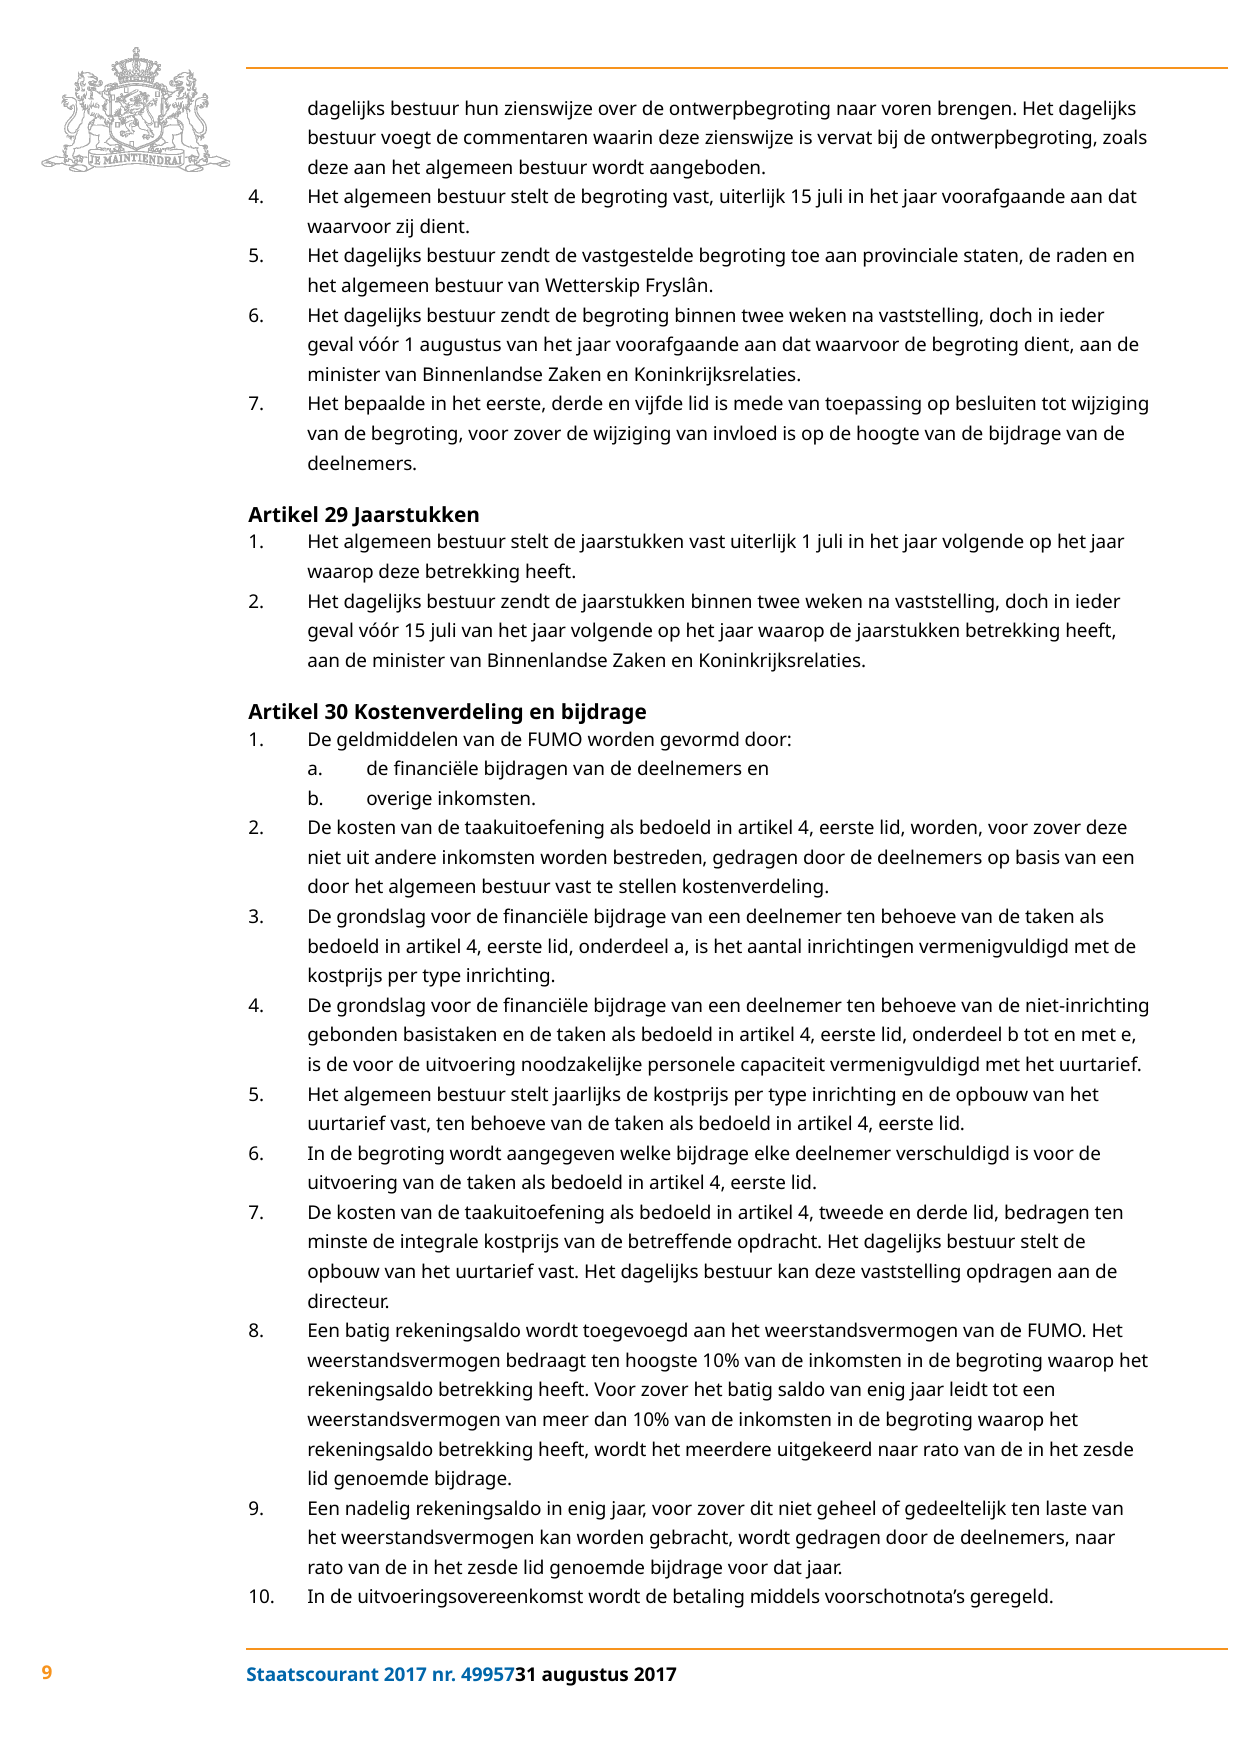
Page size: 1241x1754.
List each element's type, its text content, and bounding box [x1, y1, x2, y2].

list Het algemeen bestuur stelt de begroting vast, uiterlijk 15 juli in het jaar voorafgaande aan dat waarvoor zij dient. [248, 183, 1152, 239]
list De grondslag voor de financiële bijdrage van een deelnemer ten behoeve van de niet-inrichting gebonden basistaken en de taken als bedoeld in artikel 4, eerste lid, onderdeel b tot en met e, is de voor de uitvoering noodzakelijke personele capaciteit vermenigvuldigd met het uurtarief. [248, 992, 1152, 1077]
list In de uitvoeringsovereenkomst wordt de betaling middels voorschotnota’s geregeld. [248, 1584, 1152, 1609]
list De grondslag voor de financiële bijdrage van een deelnemer ten behoeve van de taken als bedoeld in artikel 4, eerste lid, onderdeel a, is het aantal inrichtingen vermenigvuldigd met de kostprijs per type inrichting. [248, 903, 1152, 988]
list dagelijks bestuur hun zienswijze over de ontwerpbegroting naar voren brengen. Het dagelijks bestuur voegt de commentaren waarin deze zienswijze is vervat bij de ontwerpbegroting, zoals deze aan het algemeen bestuur wordt aangeboden. [248, 95, 1152, 180]
list Het algemeen bestuur stelt jaarlijks de kostprijs per type inrichting en de opbouw van het uurtarief vast, ten behoeve van de taken als bedoeld in artikel 4, eerste lid. [248, 1081, 1152, 1136]
list De kosten van de taakuitoefening als bedoeld in artikel 4, eerste lid, worden, voor zover deze niet uit andere inkomsten worden bestreden, gedragen door de deelnemers op basis van een door het algemeen bestuur vast te stellen kostenverdeling. [248, 814, 1152, 899]
list De kosten van de taakuitoefening als bedoeld in artikel 4, tweede en derde lid, bedragen ten minste de integrale kostprijs van de betreffende opdracht. Het dagelijks bestuur stelt de opbouw van het uurtarief vast. Het dagelijks bestuur kan deze vaststelling opdragen aan de directeur. [248, 1199, 1152, 1314]
list Het bepaalde in het eerste, derde en vijfde lid is mede van toepassing op besluiten tot wijziging van de begroting, voor zover de wijziging van invloed is op de hoogte van de bijdrage van de deelnemers. [248, 391, 1152, 476]
picture [41, 47, 231, 172]
list Het dagelijks bestuur zendt de vastgestelde begroting toe aan provinciale staten, de raden en het algemeen bestuur van Wetterskip Fryslân. [248, 243, 1152, 298]
list Een batig rekeningsaldo wordt toegevoegd aan het weerstandsvermogen van de FUMO. Het weerstandsvermogen bedraagt ten hoogste 10% van de inkomsten in de begroting waarop het rekeningsaldo betrekking heeft. Voor zover het batig saldo van enig jaar leidt tot een weerstandsvermogen van meer dan 10% van de inkomsten in de begroting waarop het rekeningsaldo betrekking heeft, wordt het meerdere uitgekeerd naar rato van de in het zesde lid genoemde bijdrage. [248, 1317, 1152, 1491]
list Een nadelig rekeningsaldo in enig jaar, voor zover dit niet geheel of gedeeltelijk ten laste van het weerstandsvermogen kan worden gebracht, wordt gedragen door de deelnemers, naar rato van de in het zesde lid genoemde bijdrage voor dat jaar. [248, 1495, 1152, 1580]
list Het dagelijks bestuur zendt de begroting binnen twee weken na vaststelling, doch in ieder geval vóór 1 augustus van het jaar voorafgaande aan dat waarvoor de begroting dient, aan de minister van Binnenlandse Zaken en Koninkrijksrelaties. [248, 302, 1152, 387]
list De geldmiddelen van de FUMO worden gevormd door: [248, 726, 1152, 752]
list Het algemeen bestuur stelt de jaarstukken vast uiterlijk 1 juli in het jaar volgende op het jaar waarop deze betrekking heeft. [248, 529, 1152, 584]
list Het dagelijks bestuur zendt de jaarstukken binnen twee weken na vaststelling, doch in ieder geval vóór 15 juli van het jaar volgende op het jaar waarop de jaarstukken betrekking heeft, aan de minister van Binnenlandse Zaken en Koninkrijksrelaties. [248, 588, 1152, 673]
list de financiële bijdragen van de deelnemers en [307, 755, 1152, 781]
list In de begroting wordt aangegeven welke bijdrage elke deelnemer verschuldigd is voor de uitvoering van de taken als bedoeld in artikel 4, eerste lid. [248, 1140, 1152, 1195]
text Artikel 30 Kostenverdeling en bijdrage [248, 697, 1152, 726]
text Artikel 29 Jaarstukken [248, 500, 1152, 529]
list overige inkomsten. [307, 785, 1152, 811]
